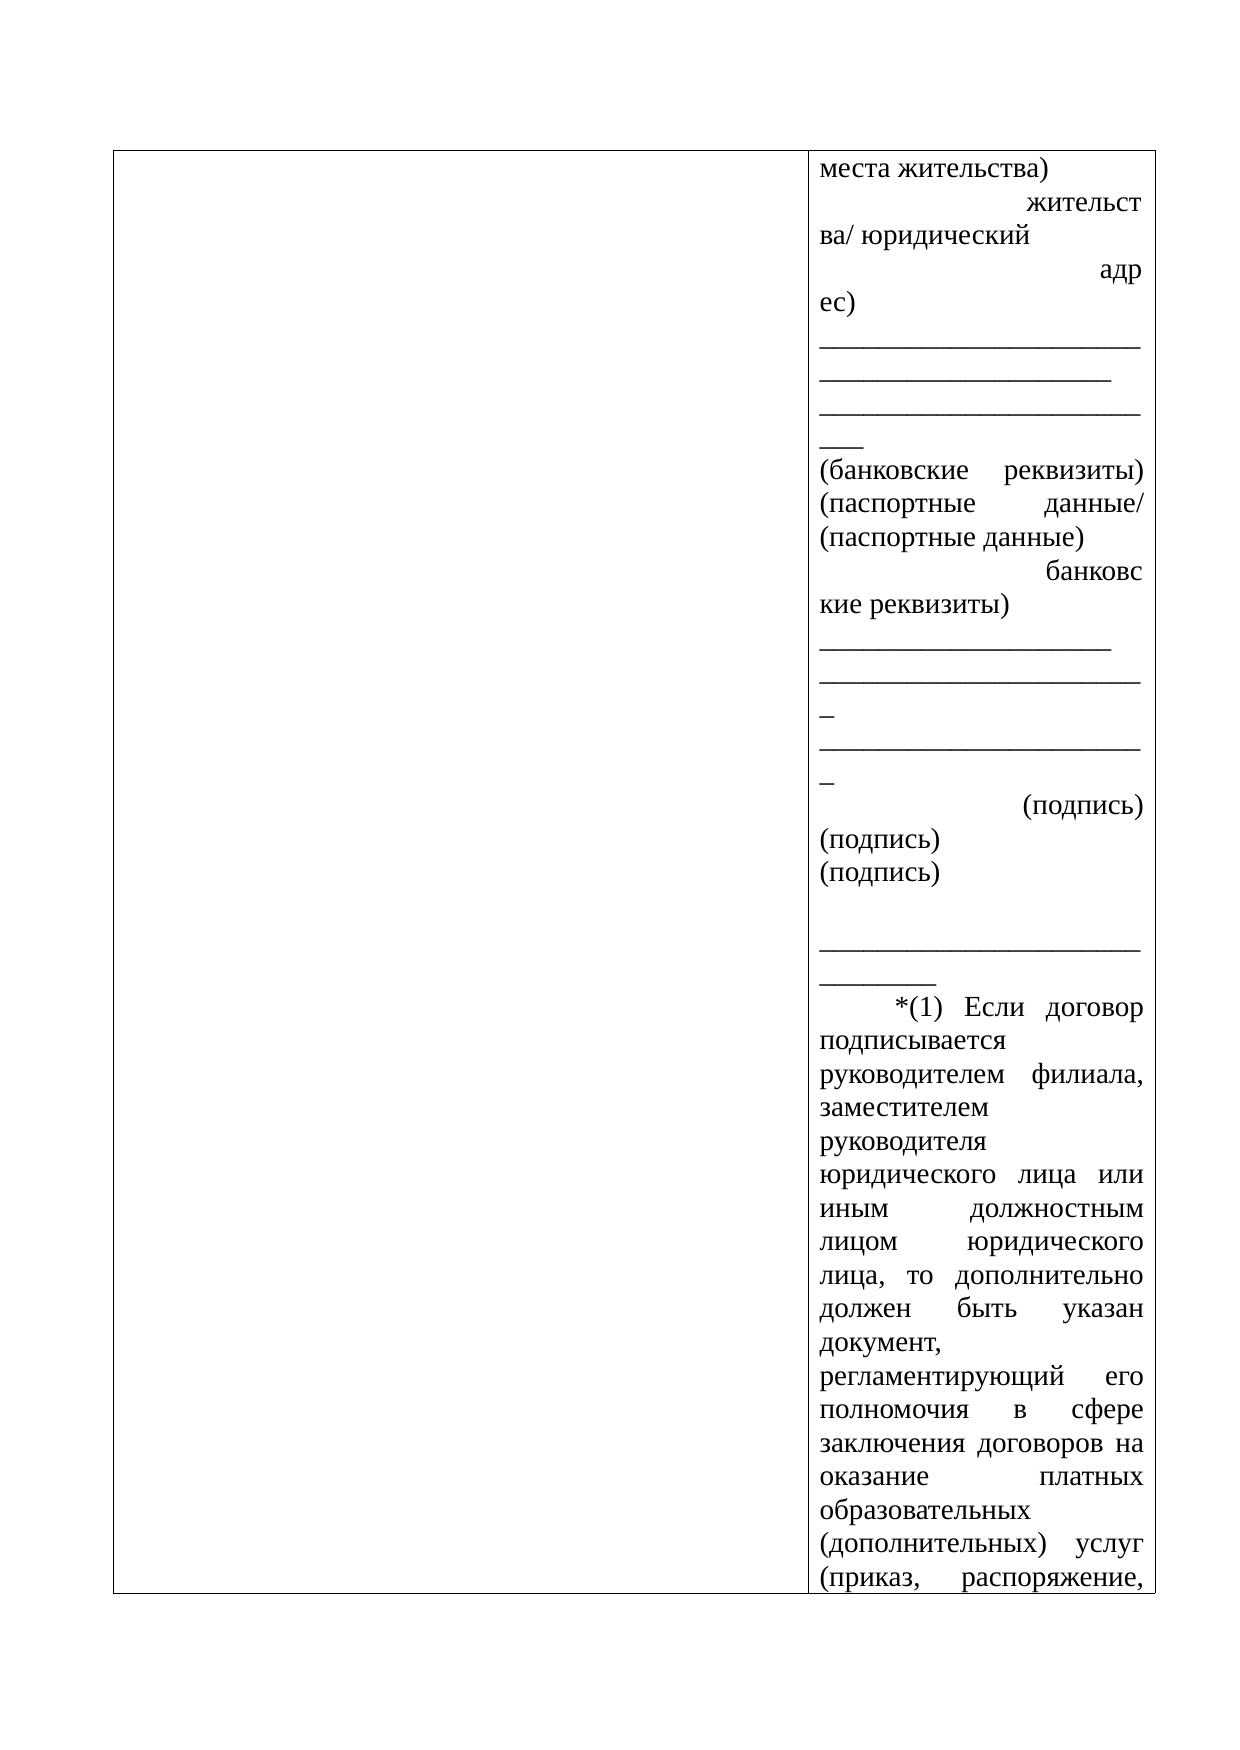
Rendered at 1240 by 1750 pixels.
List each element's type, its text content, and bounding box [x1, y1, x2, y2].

table_header [114, 151, 808, 1592]
table_header места жительства) жительства/ юридический адрес) ______________________ ____________________ _________________________ (банковские реквизиты) (паспортные данные/ (паспортные данные) банковские реквизиты) ____________________ _______________________ _______________________ (подпись) (подпись) (подпись) ______________________________ *(1) Если договор подписывается руководителем филиала, заместителем руководителя юридического лица или иным должностным лицом юридического лица, то дополнительно должен быть указан документ, регламентирующий его полномочия в сфере заключения договоров на оказание платных образовательных (дополнительных) услуг (приказ, распоряжение, [809, 151, 1155, 1592]
